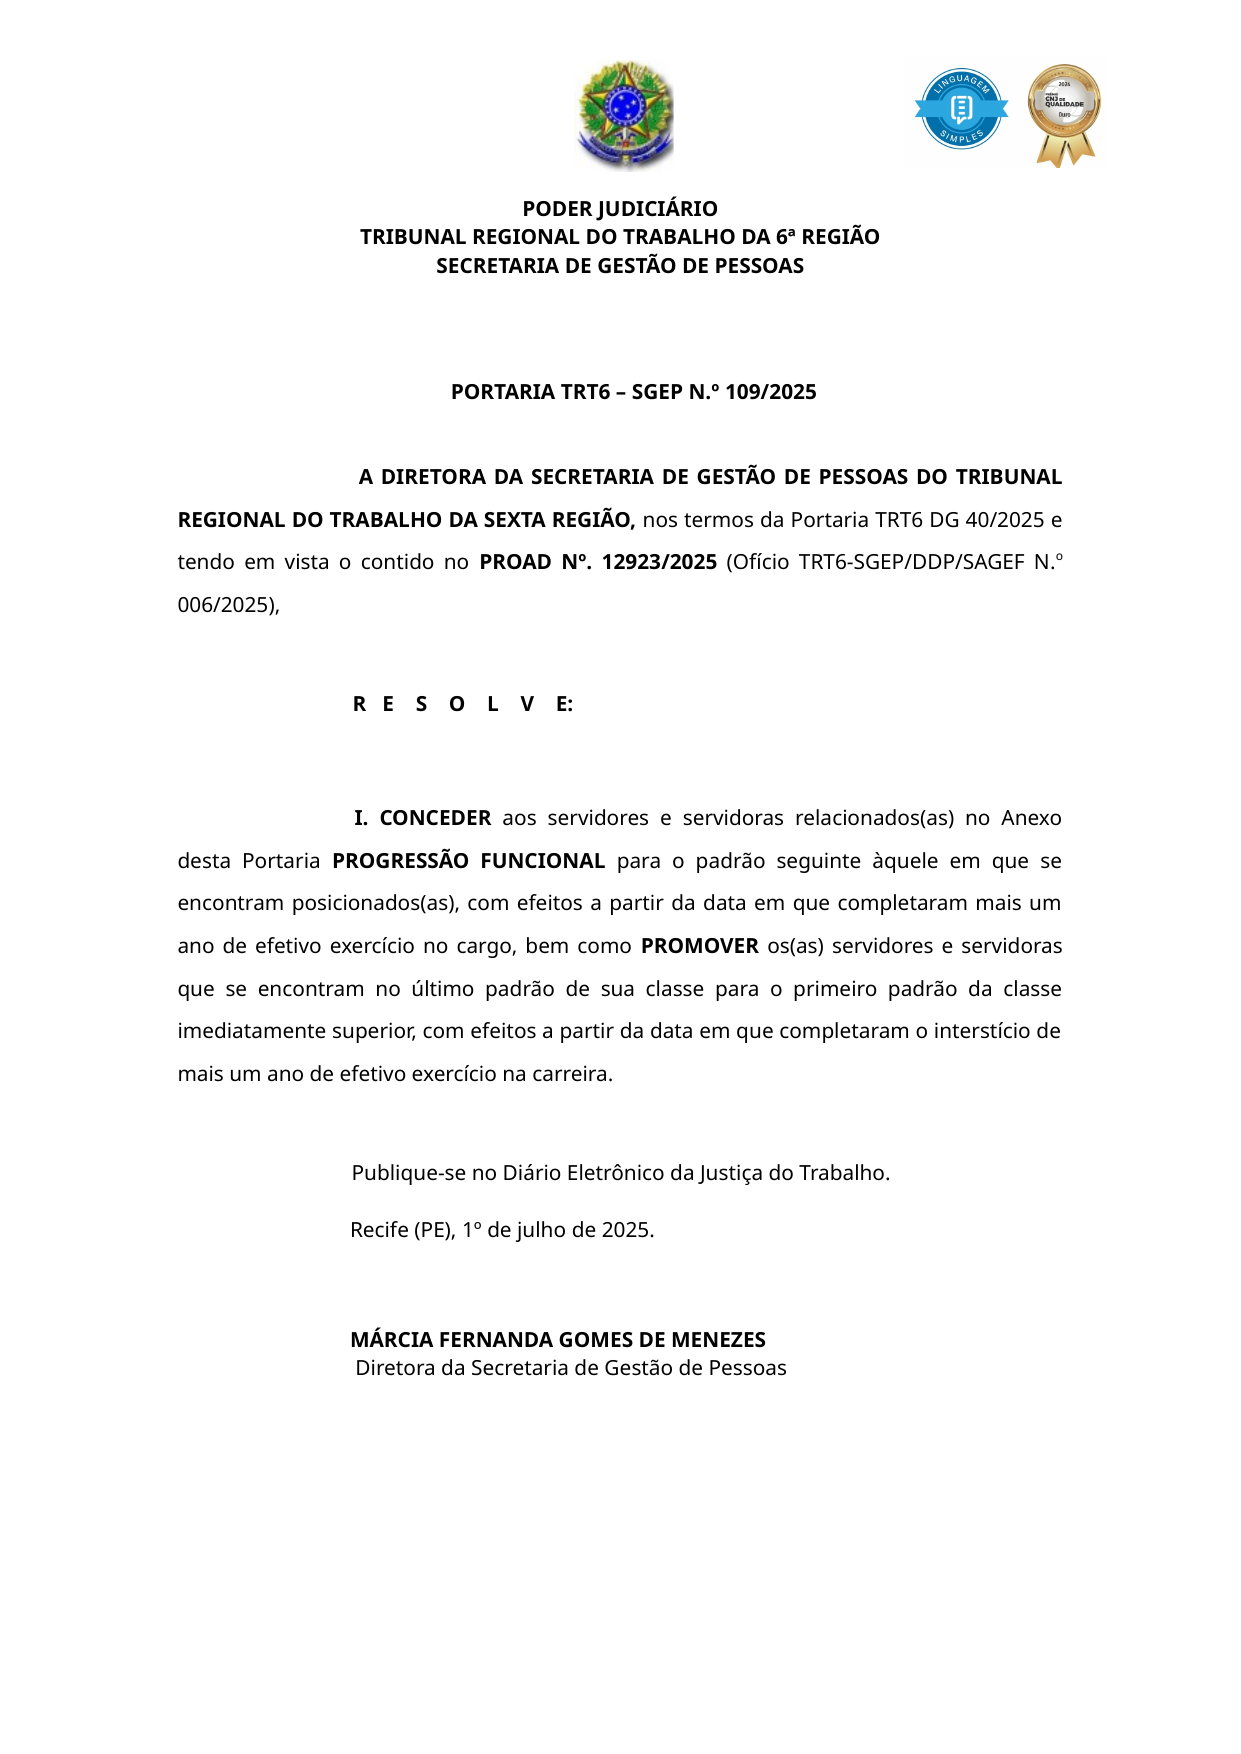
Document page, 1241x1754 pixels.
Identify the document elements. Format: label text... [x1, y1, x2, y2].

text A DIRETORA DA SECRETARIA DE GESTÃO DE PESSOAS DO TRIBUNAL REGIONAL DO TRABALHO DA SEXTA REGIÃO, nos termos da Portaria TRT6 DG 40/2025 e tendo em vista o contido no PROAD Nº. 12923/2025 (Ofício TRT6-SGEP/DDP/SAGEF N.o 006/2025), [177, 462, 1063, 618]
picture [574, 60, 674, 172]
text I. CONCEDER aos servidores e servidoras relacionados(as) no Anexo desta Portaria PROGRESSÃO FUNCIONAL para o padrão seguinte àquele em que se encontram posicionados(as), com efeitos a partir da data em que completaram mais um ano de efetivo exercício no cargo, bem como PROMOVER os(as) servidores e servidoras que se encontram no último padrão de sua classe para o primeiro padrão da classe imediatamente superior, com efeitos a partir da data em que completaram o interstício de mais um ano de efetivo exercício na carreira. [177, 803, 1063, 1087]
picture [903, 57, 1108, 168]
text MÁRCIA FERNANDA GOMES DE MENEZES [339, 1325, 1063, 1353]
subtitle PORTARIA TRT6 – SGEP N.º 109/2025 [177, 377, 1063, 405]
text Diretora da Secretaria de Gestão de Pessoas [339, 1353, 1063, 1382]
text R E S O L V E: [177, 689, 1063, 718]
text Recife (PE), 1º de julho de 2025. [177, 1215, 1063, 1244]
text Publique-se no Diário Eletrônico da Justiça do Trabalho. [177, 1158, 1063, 1187]
